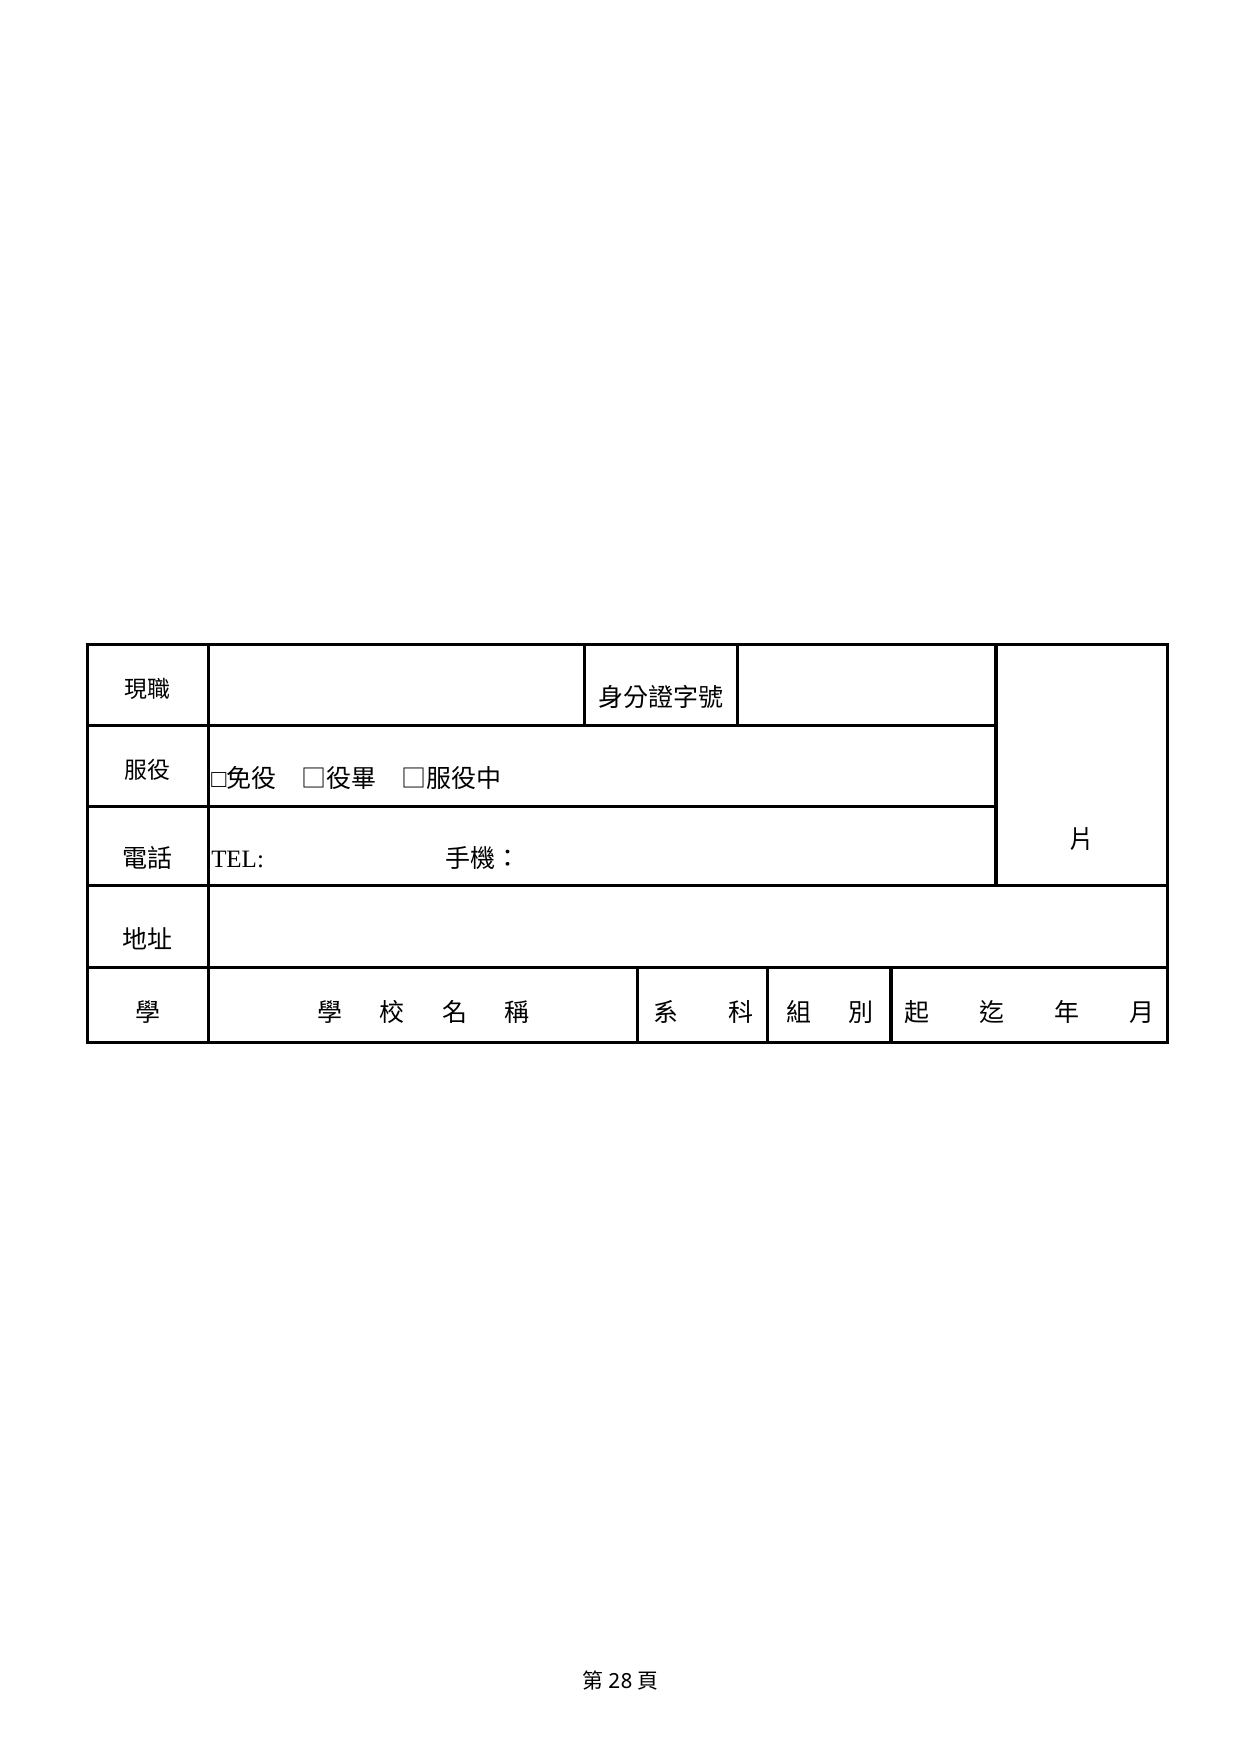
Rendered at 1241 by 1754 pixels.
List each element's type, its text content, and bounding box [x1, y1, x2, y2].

table_cell 學 校 名 稱 [210, 969, 636, 1041]
table_cell [210, 887, 1166, 966]
table_cell [739, 646, 994, 724]
table_cell □免役 □役畢 □服役中 [210, 727, 994, 805]
table_cell 服役 情形 [89, 727, 207, 805]
table_cell 身分證字號 [586, 646, 736, 724]
table_cell TEL: 手機： [210, 808, 994, 884]
table_cell 組 別 [769, 969, 889, 1041]
table_cell 現職 機關學校 [89, 646, 207, 724]
table_cell 地址 [89, 887, 207, 966]
table_header 片 [998, 646, 1166, 884]
table_cell 起 迄 年 月 [893, 969, 1166, 1041]
table_cell 學 [89, 969, 207, 1041]
table_cell 電話 [89, 808, 207, 884]
table_cell [210, 646, 583, 724]
table_cell 系 科 [639, 969, 766, 1041]
